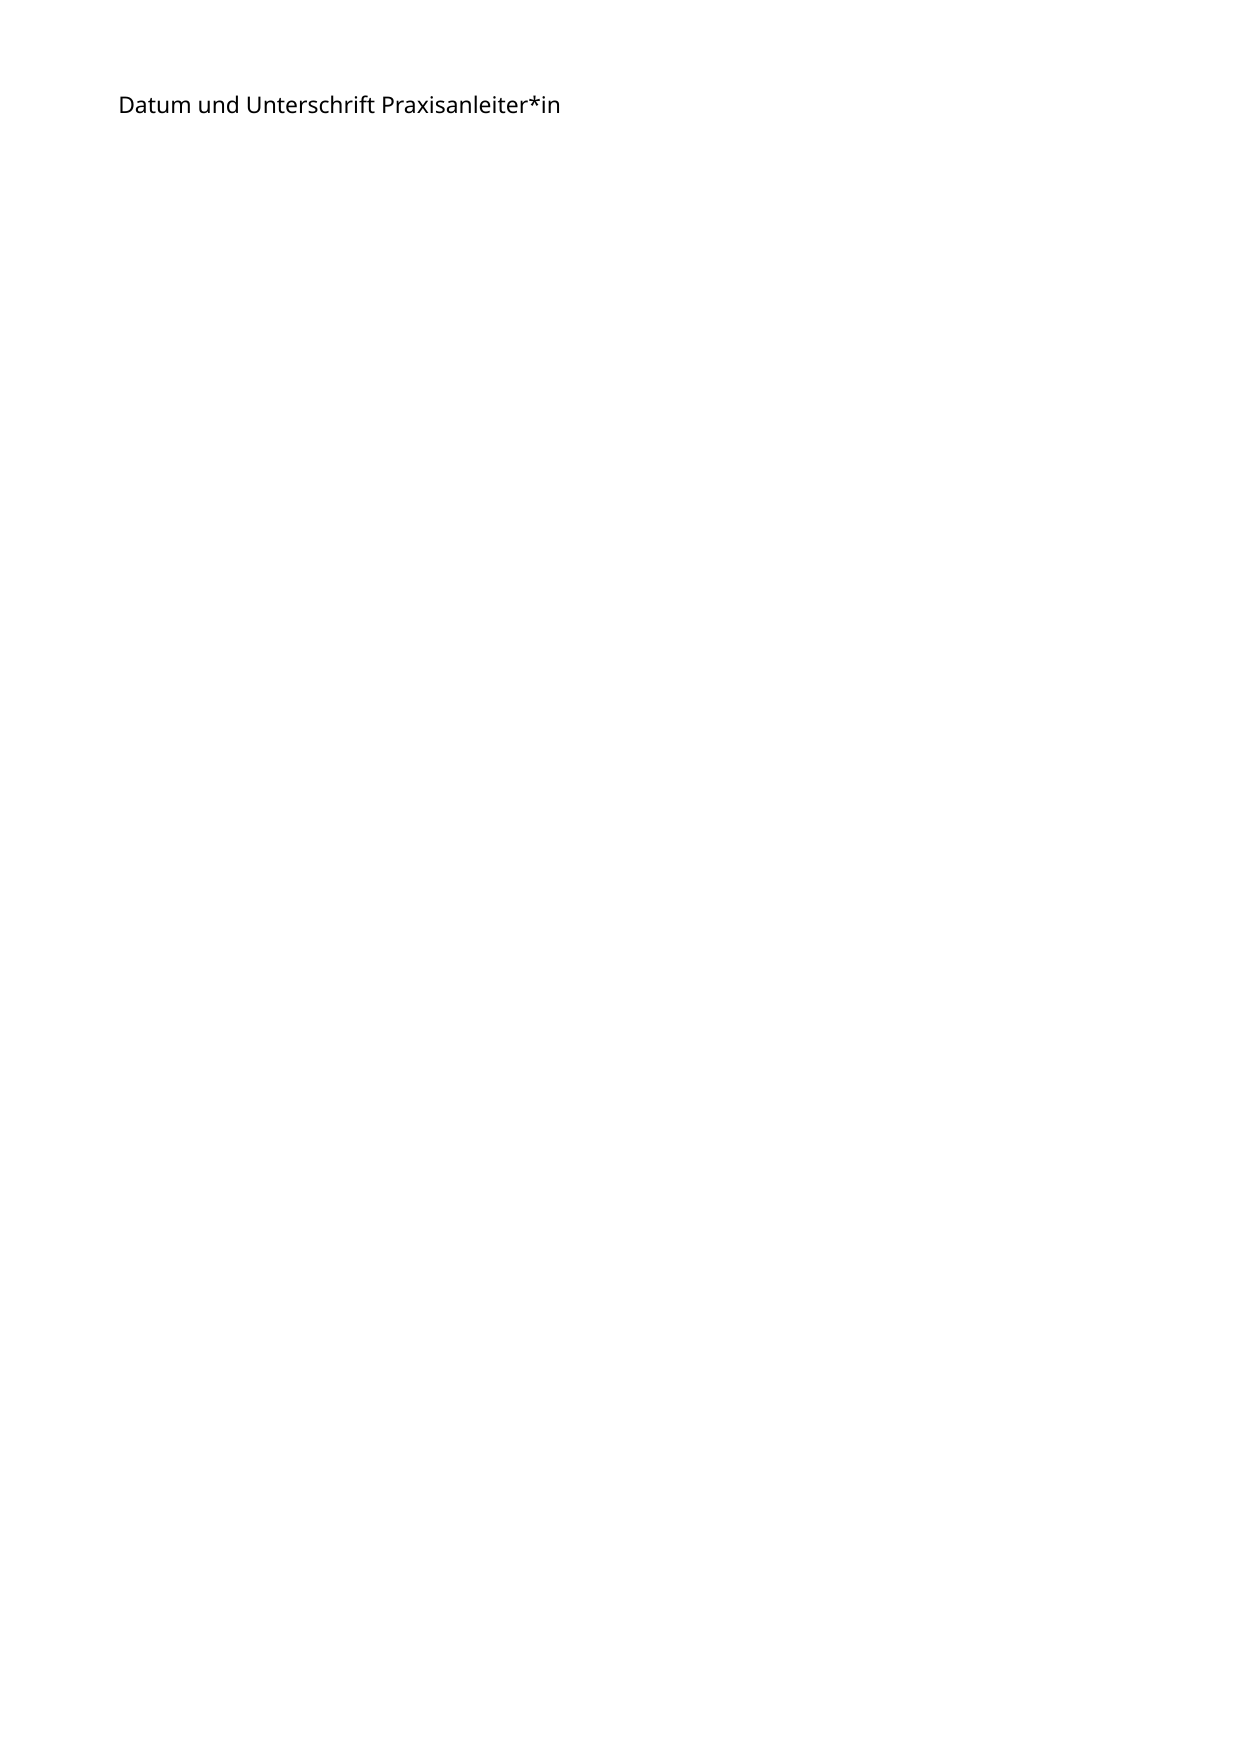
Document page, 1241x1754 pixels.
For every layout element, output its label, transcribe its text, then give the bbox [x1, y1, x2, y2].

text Datum und Unterschrift Praxisanleiter*in [118, 88, 1152, 120]
